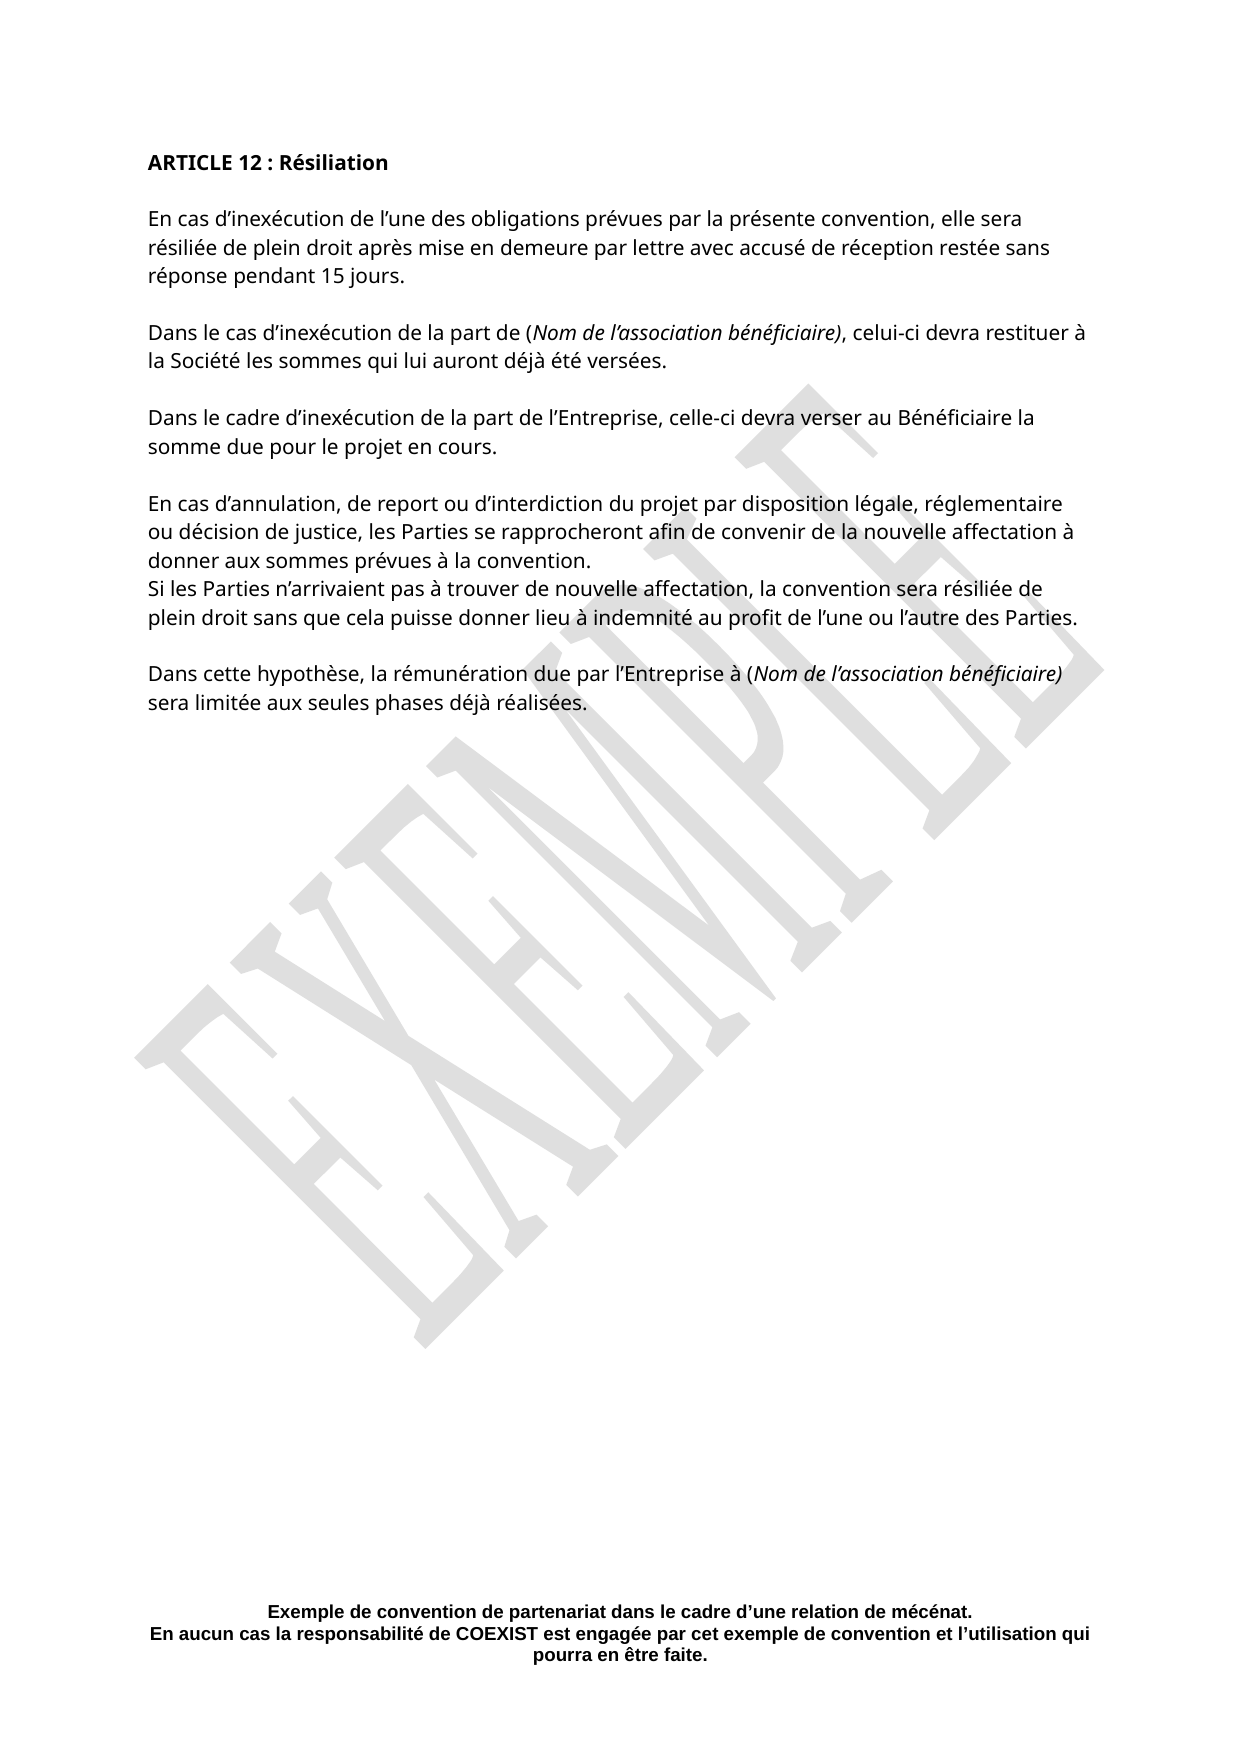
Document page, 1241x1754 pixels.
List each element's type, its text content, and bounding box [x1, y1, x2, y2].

text En cas d’annulation, de report ou d’interdiction du projet par disposition légale, réglementaire ou décision de justice, les Parties se rapprocheront afin de convenir de la nouvelle affectation à donner aux sommes prévues à la convention. [821, 489, 1093, 574]
text Dans cette hypothèse, la rémunération due par l’Entreprise à (Nom de l’association bénéficiaire) sera limitée aux seules phases déjà réalisées. [148, 659, 555, 716]
text Si les Parties n’arrivaient pas à trouver de nouvelle affectation, la convention sera résiliée de plein droit sans que cela puisse donner lieu à indemnité au profit de l’une ou l’autre des Parties. [723, 574, 932, 631]
text En cas d’annulation, de report ou d’interdiction du projet par disposition légale, réglementaire ou décision de justice, les Parties se rapprocheront afin de convenir de la nouvelle affectation à donner aux sommes prévues à la convention. [148, 489, 875, 574]
text En cas d’inexécution de l’une des obligations prévues par la présente convention, elle sera résiliée de plein droit après mise en demeure par lettre avec accusé de réception restée sans réponse pendant 15 jours. [148, 204, 1093, 290]
text Si les Parties n’arrivaient pas à trouver de nouvelle affectation, la convention sera résiliée de plein droit sans que cela puisse donner lieu à indemnité au profit de l’une ou l’autre des Parties. [915, 574, 1093, 631]
text Dans le cadre d’inexécution de la part de l’Entreprise, celle-ci devra verser au Bénéficiaire la somme due pour le projet en cours. [148, 403, 787, 460]
text Si les Parties n’arrivaient pas à trouver de nouvelle affectation, la convention sera résiliée de plein droit sans que cela puisse donner lieu à indemnité au profit de l’une ou l’autre des Parties. [148, 574, 749, 631]
text Dans le cadre d’inexécution de la part de l’Entreprise, celle-ci devra verser au Bénéficiaire la somme due pour le projet en cours. [782, 403, 1093, 460]
text Dans cette hypothèse, la rémunération due par l’Entreprise à (Nom de l’association bénéficiaire) sera limitée aux seules phases déjà réalisées. [808, 659, 1017, 716]
text Dans cette hypothèse, la rémunération due par l’Entreprise à (Nom de l’association bénéficiaire) sera limitée aux seules phases déjà réalisées. [557, 659, 667, 716]
text Dans cette hypothèse, la rémunération due par l’Entreprise à (Nom de l’association bénéficiaire) sera limitée aux seules phases déjà réalisées. [733, 659, 834, 716]
text Dans le cas d’inexécution de la part de (Nom de l’association bénéficiaire), celui-ci devra restituer à la Société les sommes qui lui auront déjà été versées. [148, 318, 1093, 375]
text Dans cette hypothèse, la rémunération due par l’Entreprise à (Nom de l’association bénéficiaire) sera limitée aux seules phases déjà réalisées. [991, 659, 1071, 701]
text ARTICLE 12 : Résiliation [148, 148, 1062, 176]
text Dans cette hypothèse, la rémunération due par l’Entreprise à (Nom de l’association bénéficiaire) sera limitée aux seules phases déjà réalisées. [641, 659, 749, 716]
